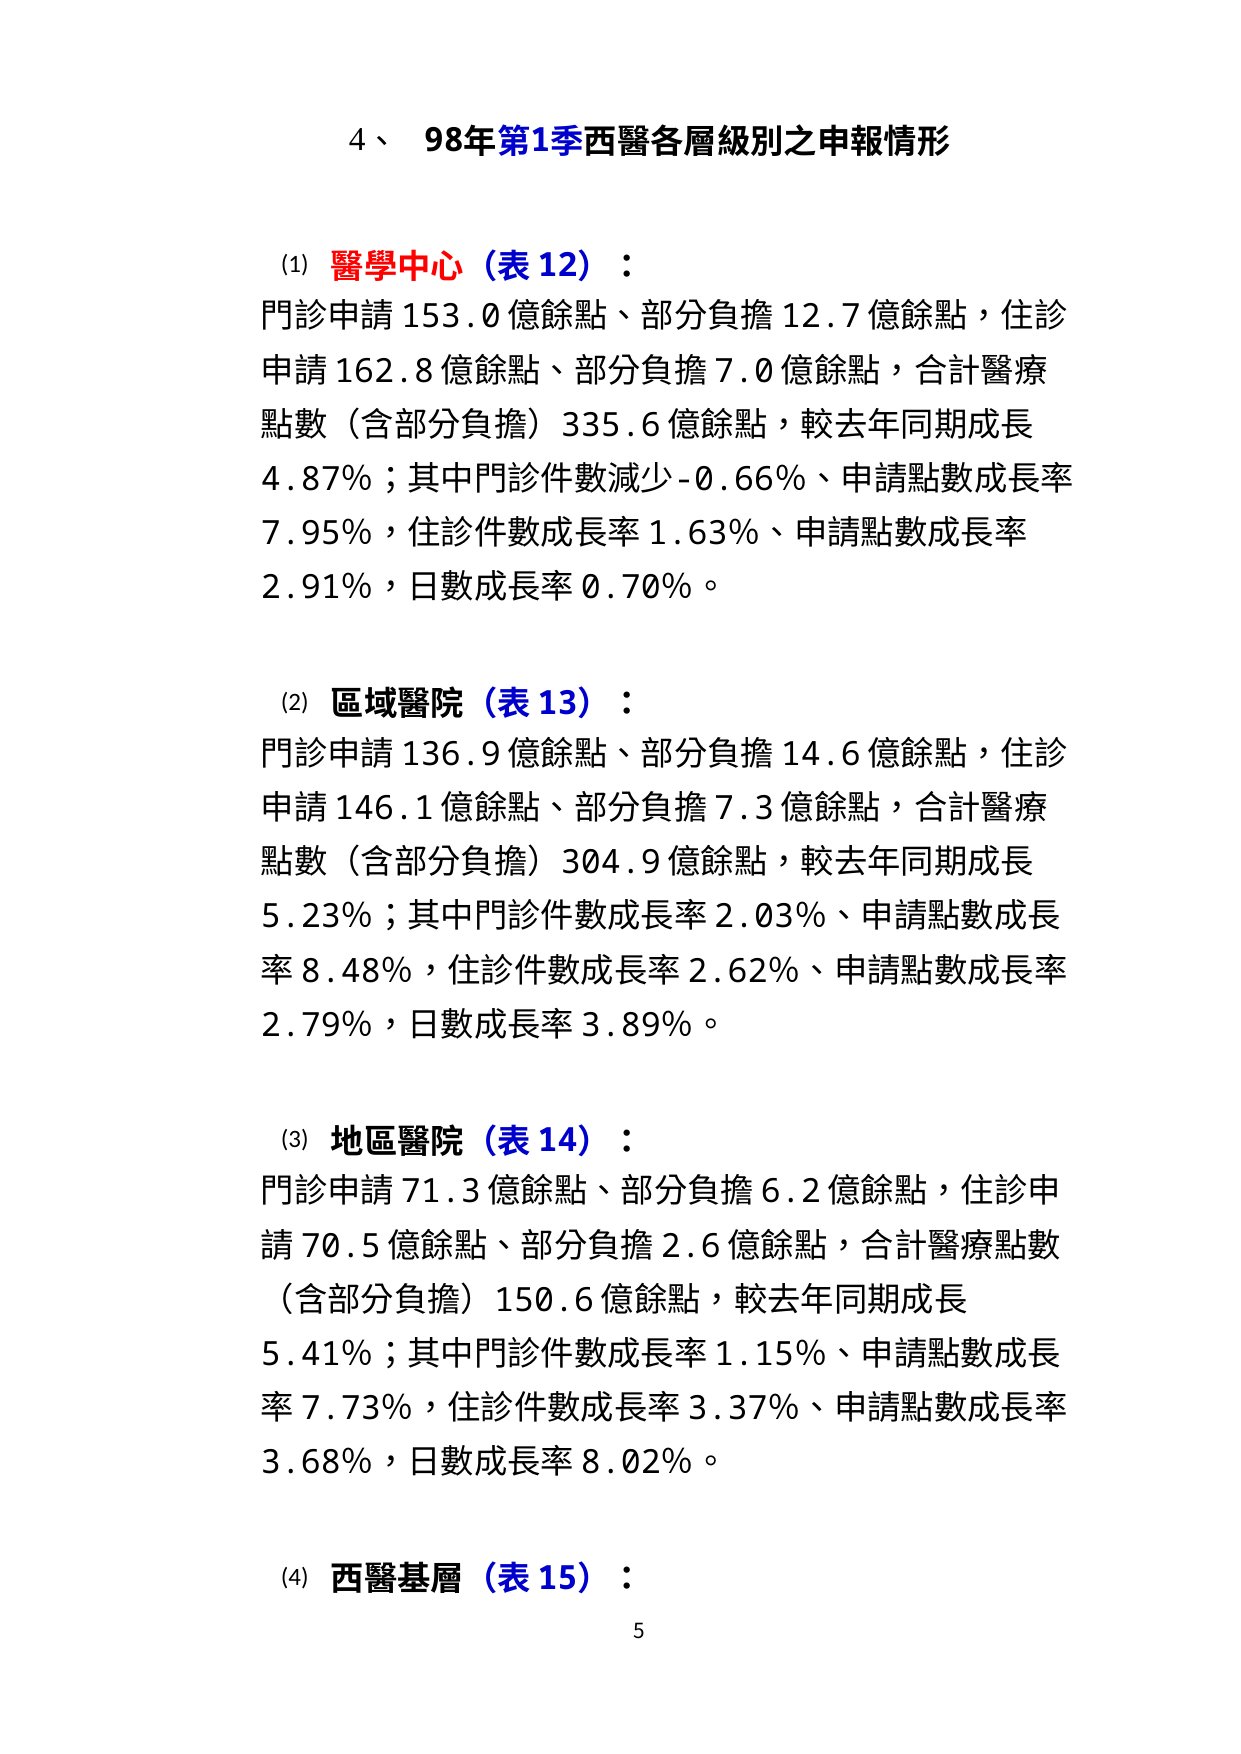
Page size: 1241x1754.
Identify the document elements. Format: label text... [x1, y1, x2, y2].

list 醫學中心（表12）： [281, 222, 1078, 284]
list 區域醫院（表13）： [281, 659, 1078, 722]
list 地區醫院（表14）： [281, 1097, 1078, 1159]
list 98年第1季西醫各層級別之申報情形 [348, 97, 1078, 159]
list 西醫基層（表15）： [281, 1534, 1078, 1597]
text 門診申請136.9億餘點、部分負擔14.6億餘點，住診申請146.1億餘點、部分負擔7.3億餘點，合計醫療點數（含部分負擔）304.9億餘點，較去年同期成長5.23％；其中門診件數成長率2.03％、申請點數成長率8.48％，住診件數成長率2.62％、申請點數成長率2.79％，日數成長率3.89％。 [261, 722, 1078, 1047]
text 門診申請153.0億餘點、部分負擔12.7億餘點，住診申請162.8億餘點、部分負擔7.0億餘點，合計醫療點數（含部分負擔）335.6億餘點，較去年同期成長4.87％；其中門診件數減少-0.66％、申請點數成長率7.95％，住診件數成長率1.63％、申請點數成長率2.91％，日數成長率0.70％。 [261, 284, 1078, 609]
text 門診申請71.3億餘點、部分負擔6.2億餘點，住診申請70.5億餘點、部分負擔2.6億餘點，合計醫療點數（含部分負擔）150.6億餘點，較去年同期成長5.41％；其中門診件數成長率1.15％、申請點數成長率7.73％，住診件數成長率3.37％、申請點數成長率3.68％，日數成長率8.02％。 [261, 1159, 1078, 1484]
